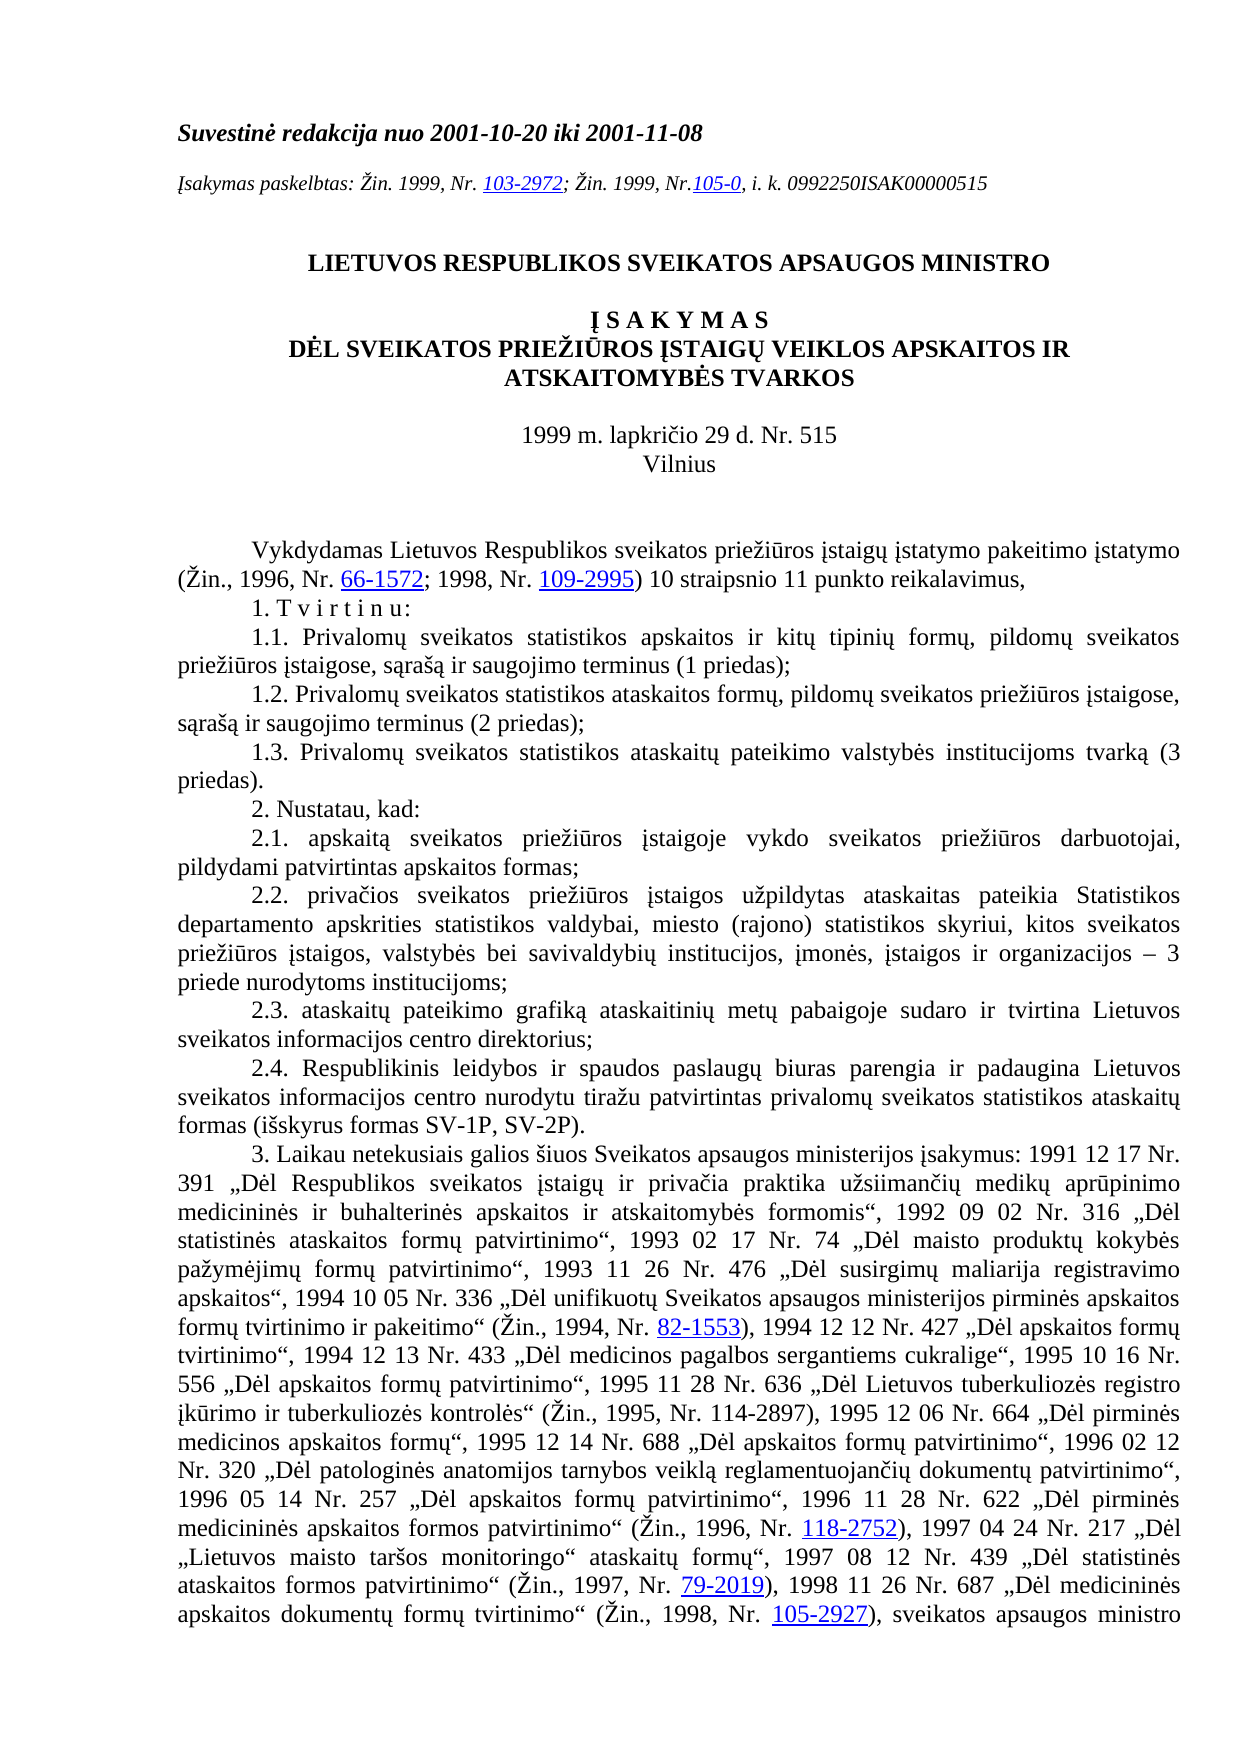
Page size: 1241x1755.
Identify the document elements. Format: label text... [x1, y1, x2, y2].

text 1.2. Privalomų sveikatos statistikos ataskaitos formų, pildomų sveikatos priežiūros įstaigose, sąrašą ir saugojimo terminus (2 priedas); [177, 679, 1181, 737]
text Vilnius [177, 449, 1181, 478]
text Įsakymas paskelbtas: Žin. 1999, Nr. 103-2972; Žin. 1999, Nr.105-0, i. k. 0992250ISAK00000515 [177, 171, 1181, 195]
text 2. Nustatau, kad: [177, 794, 1181, 823]
text 2.3. ataskaitų pateikimo grafiką ataskaitinių metų pabaigoje sudaro ir tvirtina Lietuvos sveikatos informacijos centro direktorius; [177, 995, 1181, 1053]
text 1999 m. lapkričio 29 d. Nr. 515 [177, 420, 1181, 449]
text Į S A K Y M A S [177, 305, 1181, 334]
text Suvestinė redakcija nuo 2001-10-20 iki 2001-11-08 [177, 118, 1181, 147]
text 2.4. Respublikinis leidybos ir spaudos paslaugų biuras parengia ir padaugina Lietuvos sveikatos informacijos centro nurodytu tiražu patvirtintas privalomų sveikatos statistikos ataskaitų formas (išskyrus formas SV-1P, SV-2P). [177, 1053, 1181, 1139]
text 3. Laikau netekusiais galios šiuos Sveikatos apsaugos ministerijos įsakymus: 1991 12 17 Nr. 391 „Dėl Respublikos sveikatos įstaigų ir privačia praktika užsiimančių medikų aprūpinimo medicininės ir buhalterinės apskaitos ir atskaitomybės formomis“, 1992 09 02 Nr. 316 „Dėl statistinės ataskaitos formų patvirtinimo“, 1993 02 17 Nr. 74 „Dėl maisto produktų kokybės pažymėjimų formų patvirtinimo“, 1993 11 26 Nr. 476 „Dėl susirgimų maliarija registravimo apskaitos“, 1994 10 05 Nr. 336 „Dėl unifikuotų Sveikatos apsaugos ministerijos pirminės apskaitos formų tvirtinimo ir pakeitimo“ (Žin., 1994, Nr. 82-1553), 1994 12 12 Nr. 427 „Dėl apskaitos formų tvirtinimo“, 1994 12 13 Nr. 433 „Dėl medicinos pagalbos sergantiems cukralige“, 1995 10 16 Nr. 556 „Dėl apskaitos formų patvirtinimo“, 1995 11 28 Nr. 636 „Dėl Lietuvos tuberkuliozės registro įkūrimo ir tuberkuliozės kontrolės“ (Žin., 1995, Nr. 114-2897), 1995 12 06 Nr. 664 „Dėl pirminės medicinos apskaitos formų“, 1995 12 14 Nr. 688 „Dėl apskaitos formų patvirtinimo“, 1996 02 12 Nr. 320 „Dėl patologinės anatomijos tarnybos veiklą reglamentuojančių dokumentų patvirtinimo“, 1996 05 14 Nr. 257 „Dėl apskaitos formų patvirtinimo“, 1996 11 28 Nr. 622 „Dėl pirminės medicininės apskaitos formos patvirtinimo“ (Žin., 1996, Nr. 118-2752), 1997 04 24 Nr. 217 „Dėl „Lietuvos maisto taršos monitoringo“ ataskaitų formų“, 1997 08 12 Nr. 439 „Dėl statistinės ataskaitos formos patvirtinimo“ (Žin., 1997, Nr. 79-2019), 1998 11 26 Nr. 687 „Dėl medicininės apskaitos dokumentų formų tvirtinimo“ (Žin., 1998, Nr. 105-2927), sveikatos apsaugos ministro [177, 1139, 1181, 1628]
text Vykdydamas Lietuvos Respublikos sveikatos priežiūros įstaigų įstatymo pakeitimo įstatymo (Žin., 1996, Nr. 66-1572; 1998, Nr. 109-2995) 10 straipsnio 11 punkto reikalavimus, [177, 535, 1181, 593]
text 2.2. privačios sveikatos priežiūros įstaigos užpildytas ataskaitas pateikia Statistikos departamento apskrities statistikos valdybai, miesto (rajono) statistikos skyriui, kitos sveikatos priežiūros įstaigos, valstybės bei savivaldybių institucijos, įmonės, įstaigos ir organizacijos – 3 priede nurodytoms institucijoms; [177, 880, 1181, 995]
text 1.1. Privalomų sveikatos statistikos apskaitos ir kitų tipinių formų, pildomų sveikatos priežiūros įstaigose, sąrašą ir saugojimo terminus (1 priedas); [177, 622, 1181, 679]
text 1.3. Privalomų sveikatos statistikos ataskaitų pateikimo valstybės institucijoms tvarką (3 priedas). [177, 737, 1181, 794]
text DĖL SVEIKATOS PRIEŽIŪROS ĮSTAIGŲ VEIKLOS APSKAITOS IR ATSKAITOMYBĖS TVARKOS [177, 334, 1181, 392]
text LIETUVOS RESPUBLIKOS SVEIKATOS APSAUGOS MINISTRO [177, 248, 1181, 277]
text 2.1. apskaitą sveikatos priežiūros įstaigoje vykdo sveikatos priežiūros darbuotojai, pildydami patvirtintas apskaitos formas; [177, 823, 1181, 880]
text 1. Tvirtinu: [177, 593, 1181, 622]
